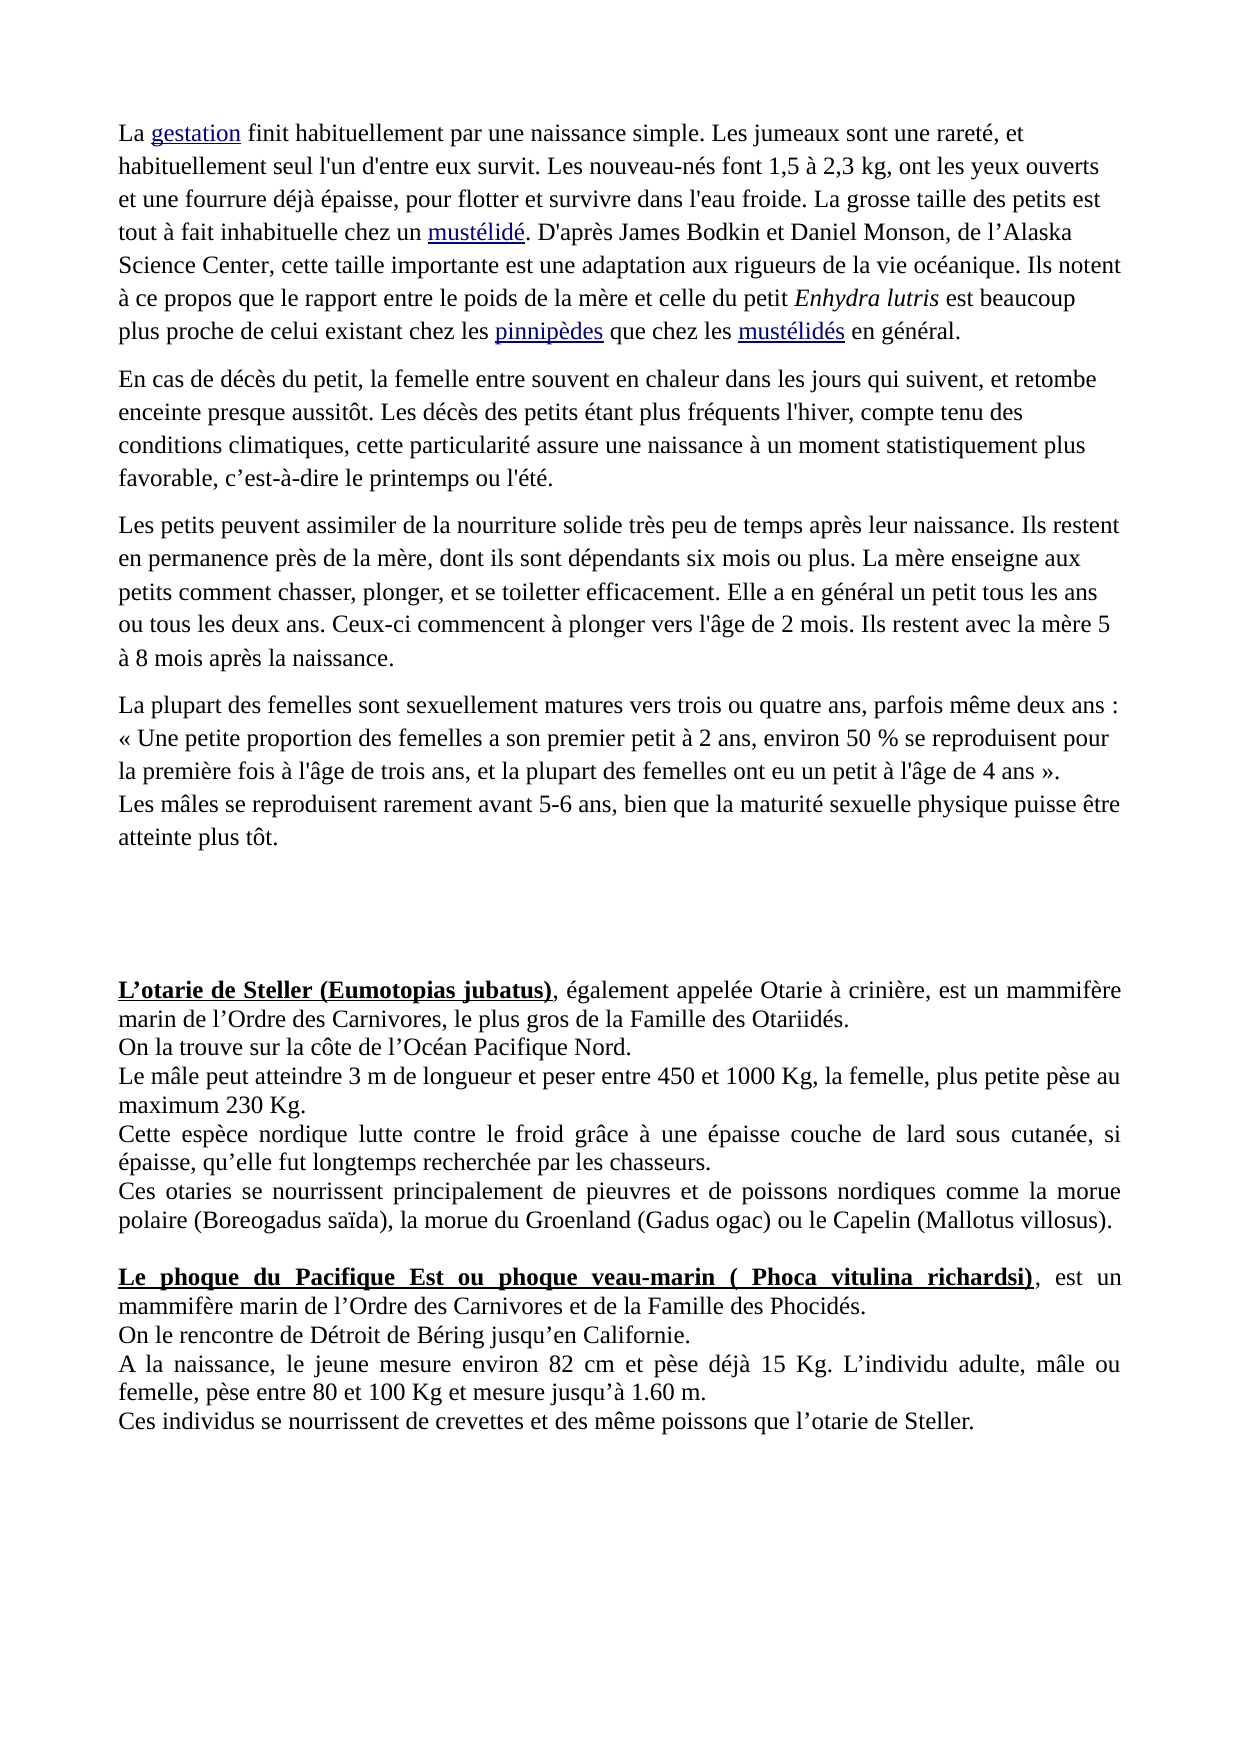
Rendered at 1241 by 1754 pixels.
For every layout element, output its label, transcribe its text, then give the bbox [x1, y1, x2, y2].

text En cas de décès du petit, la femelle entre souvent en chaleur dans les jours qui suivent, et retombe enceinte presque aussitôt. Les décès des petits étant plus fréquents l'hiver, compte tenu des conditions climatiques, cette particularité assure une naissance à un moment statistiquement plus favorable, c’est-à-dire le printemps ou l'été. [118, 364, 1122, 492]
subtitle Le phoque du Pacifique Est ou phoque veau-marin ( Phoca vitulina richardsi), est un mammifère marin de l’Ordre des Carnivores et de la Famille des Phocidés. [118, 1262, 1122, 1320]
text On la trouve sur la côte de l’Océan Pacifique Nord. [118, 1032, 1122, 1061]
text A la naissance, le jeune mesure environ 82 cm et pèse déjà 15 Kg. L’individu adulte, mâle ou femelle, pèse entre 80 et 100 Kg et mesure jusqu’à 1.60 m. [118, 1349, 1122, 1406]
text L’otarie de Steller (Eumotopias jubatus), également appelée Otarie à crinière, est un mammifère marin de l’Ordre des Carnivores, le plus gros de la Famille des Otariidés. [118, 975, 1122, 1032]
text Le mâle peut atteindre 3 m de longueur et peser entre 450 et 1000 Kg, la femelle, plus petite pèse au maximum 230 Kg. [118, 1061, 1122, 1119]
text Ces otaries se nourrissent principalement de pieuvres et de poissons nordiques comme la morue polaire (Boreogadus saïda), la morue du Groenland (Gadus ogac) ou le Capelin (Mallotus villosus). [118, 1176, 1122, 1234]
text Ces individus se nourrissent de crevettes et des même poissons que l’otarie de Steller. [118, 1406, 1122, 1435]
text La gestation finit habituellement par une naissance simple. Les jumeaux sont une rareté, et habituellement seul l'un d'entre eux survit. Les nouveau-nés font 1,5 à 2,3 kg, ont les yeux ouverts et une fourrure déjà épaisse, pour flotter et survivre dans l'eau froide. La grosse taille des petits est tout à fait inhabituelle chez un mustélidé. D'après James Bodkin et Daniel Monson, de l’Alaska Science Center, cette taille importante est une adaptation aux rigueurs de la vie océanique. Ils notent à ce propos que le rapport entre le poids de la mère et celle du petit Enhydra lutris est beaucoup plus proche de celui existant chez les pinnipèdes que chez les mustélidés en général. [118, 118, 1122, 345]
text La plupart des femelles sont sexuellement matures vers trois ou quatre ans, parfois même deux ans : « Une petite proportion des femelles a son premier petit à 2 ans, environ 50 % se reproduisent pour la première fois à l'âge de trois ans, et la plupart des femelles ont eu un petit à l'âge de 4 ans ». Les mâles se reproduisent rarement avant 5-6 ans, bien que la maturité sexuelle physique puisse être atteinte plus tôt. [118, 690, 1122, 851]
text Les petits peuvent assimiler de la nourriture solide très peu de temps après leur naissance. Ils restent en permanence près de la mère, dont ils sont dépendants six mois ou plus. La mère enseigne aux petits comment chasser, plonger, et se toiletter efficacement. Elle a en général un petit tous les ans ou tous les deux ans. Ceux-ci commencent à plonger vers l'âge de 2 mois. Ils restent avec la mère 5 à 8 mois après la naissance. [118, 511, 1122, 671]
text On le rencontre de Détroit de Béring jusqu’en Californie. [118, 1320, 1122, 1349]
text Cette espèce nordique lutte contre le froid grâce à une épaisse couche de lard sous cutanée, si épaisse, qu’elle fut longtemps recherchée par les chasseurs. [118, 1119, 1122, 1176]
